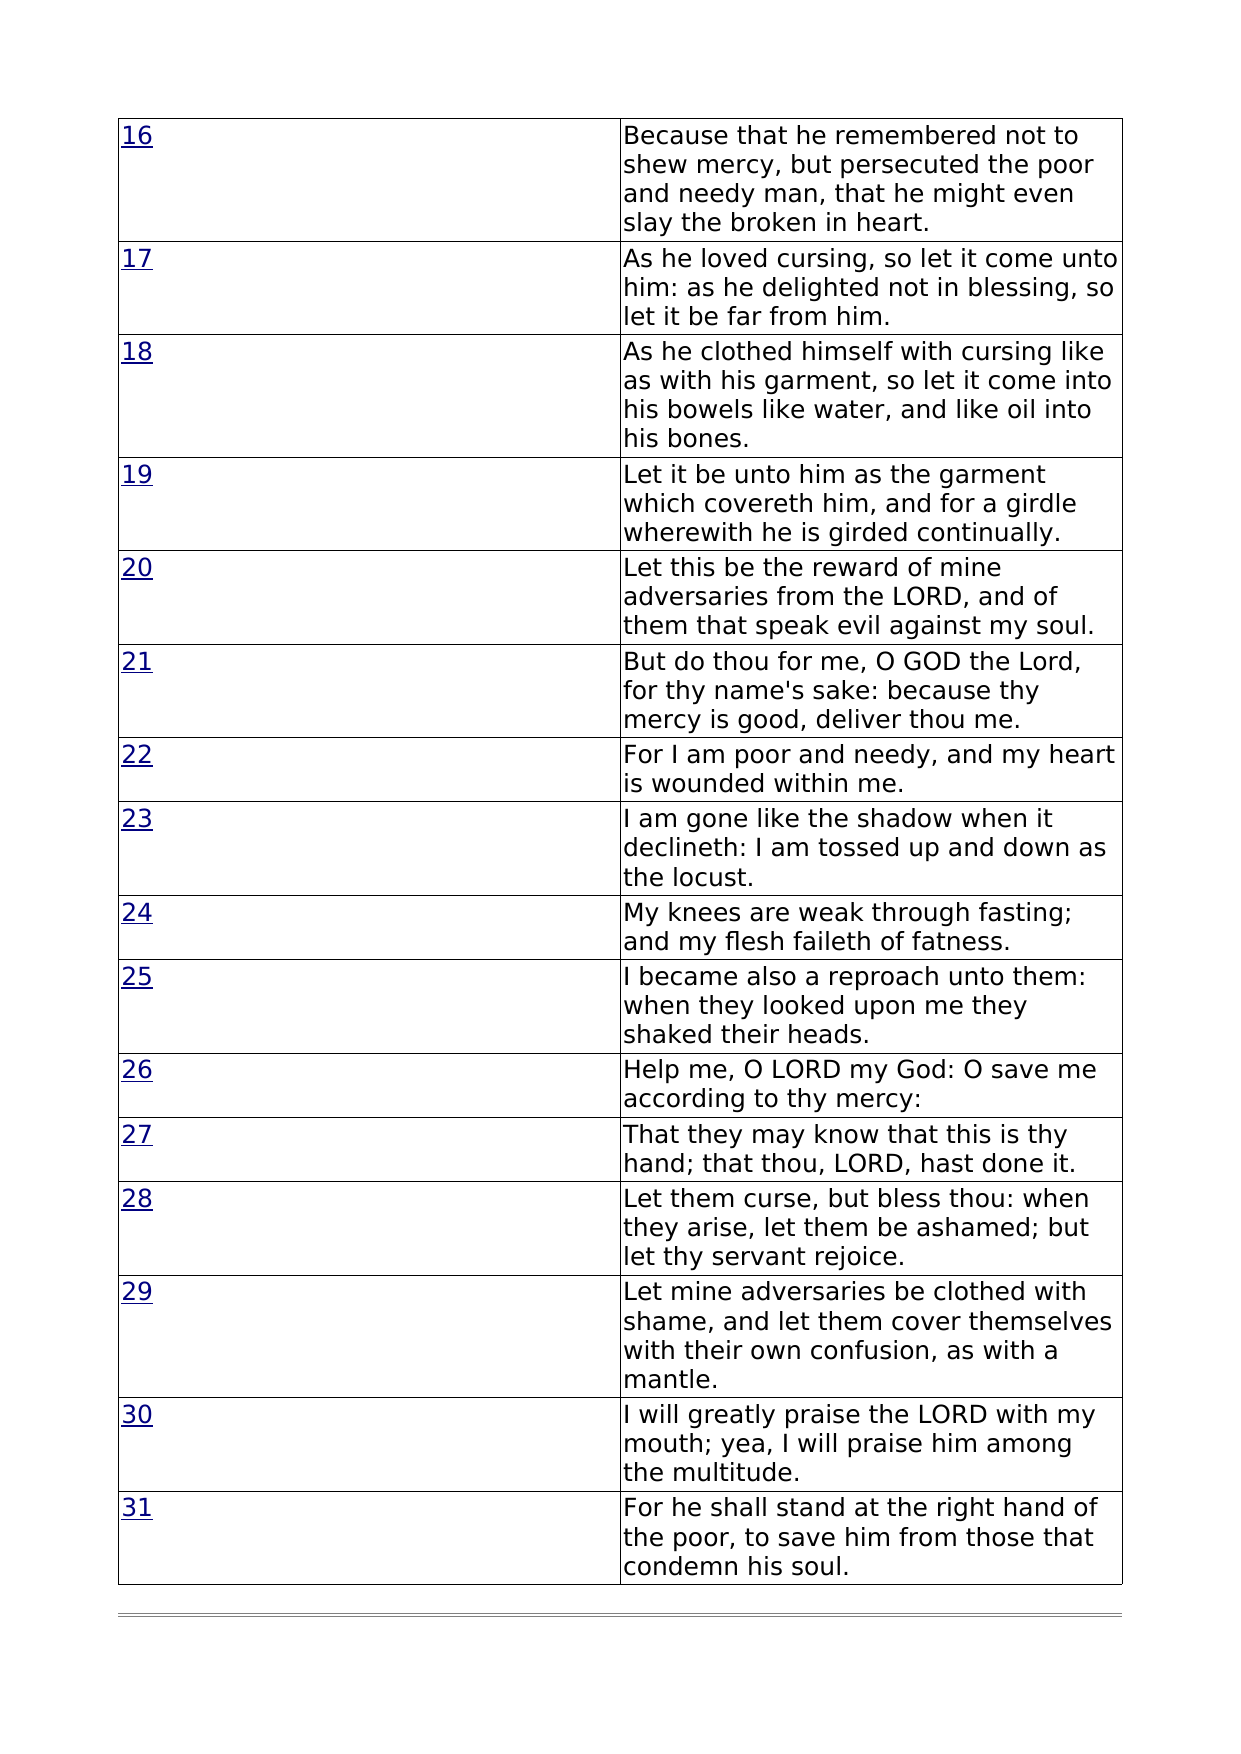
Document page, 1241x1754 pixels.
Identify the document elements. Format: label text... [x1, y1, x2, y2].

table_cell 28 [119, 1182, 620, 1274]
table_cell 23 [119, 802, 620, 895]
table_cell That they may know that this is thy hand; that thou, LORD, hast done it. [621, 1118, 1122, 1181]
table_cell Let it be unto him as the garment which covereth him, and for a girdle wherewith he is girded continually. [621, 458, 1122, 550]
table_cell 16 [119, 119, 620, 241]
table_cell 19 [119, 458, 620, 550]
table_cell For he shall stand at the right hand of the poor, to save him from those that condemn his soul. [621, 1492, 1122, 1584]
table_cell 22 [119, 738, 620, 801]
table_cell 29 [119, 1276, 620, 1397]
table_cell 24 [119, 896, 620, 959]
table_cell As he clothed himself with cursing like as with his garment, so let it come into his bowels like water, and like oil into his bones. [621, 335, 1122, 457]
table_cell 18 [119, 335, 620, 457]
table_cell Let this be the reward of mine adversaries from the LORD, and of them that speak evil against my soul. [621, 551, 1122, 644]
table_cell Let mine adversaries be clothed with shame, and let them cover themselves with their own confusion, as with a mantle. [621, 1276, 1122, 1397]
table_cell Help me, O LORD my God: O save me according to thy mercy: [621, 1054, 1122, 1117]
table_cell Let them curse, but bless thou: when they arise, let them be ashamed; but let thy servant rejoice. [621, 1182, 1122, 1274]
table_cell 26 [119, 1054, 620, 1117]
table_cell 17 [119, 242, 620, 334]
table_cell I became also a reproach unto them: when they looked upon me they shaked their heads. [621, 960, 1122, 1052]
table_cell For I am poor and needy, and my heart is wounded within me. [621, 738, 1122, 801]
table_cell 31 [119, 1492, 620, 1584]
table_cell 25 [119, 960, 620, 1052]
table_cell 27 [119, 1118, 620, 1181]
table_cell 21 [119, 645, 620, 737]
table_cell Because that he remembered not to shew mercy, but persecuted the poor and needy man, that he might even slay the broken in heart. [621, 119, 1122, 241]
table_cell I will greatly praise the LORD with my mouth; yea, I will praise him among the multitude. [621, 1398, 1122, 1491]
table_cell 30 [119, 1398, 620, 1491]
table_cell As he loved cursing, so let it come unto him: as he delighted not in blessing, so let it be far from him. [621, 242, 1122, 334]
table_cell I am gone like the shadow when it declineth: I am tossed up and down as the locust. [621, 802, 1122, 895]
table_cell But do thou for me, O GOD the Lord, for thy name's sake: because thy mercy is good, deliver thou me. [621, 645, 1122, 737]
table_cell My knees are weak through fasting; and my flesh faileth of fatness. [621, 896, 1122, 959]
table_cell 20 [119, 551, 620, 644]
